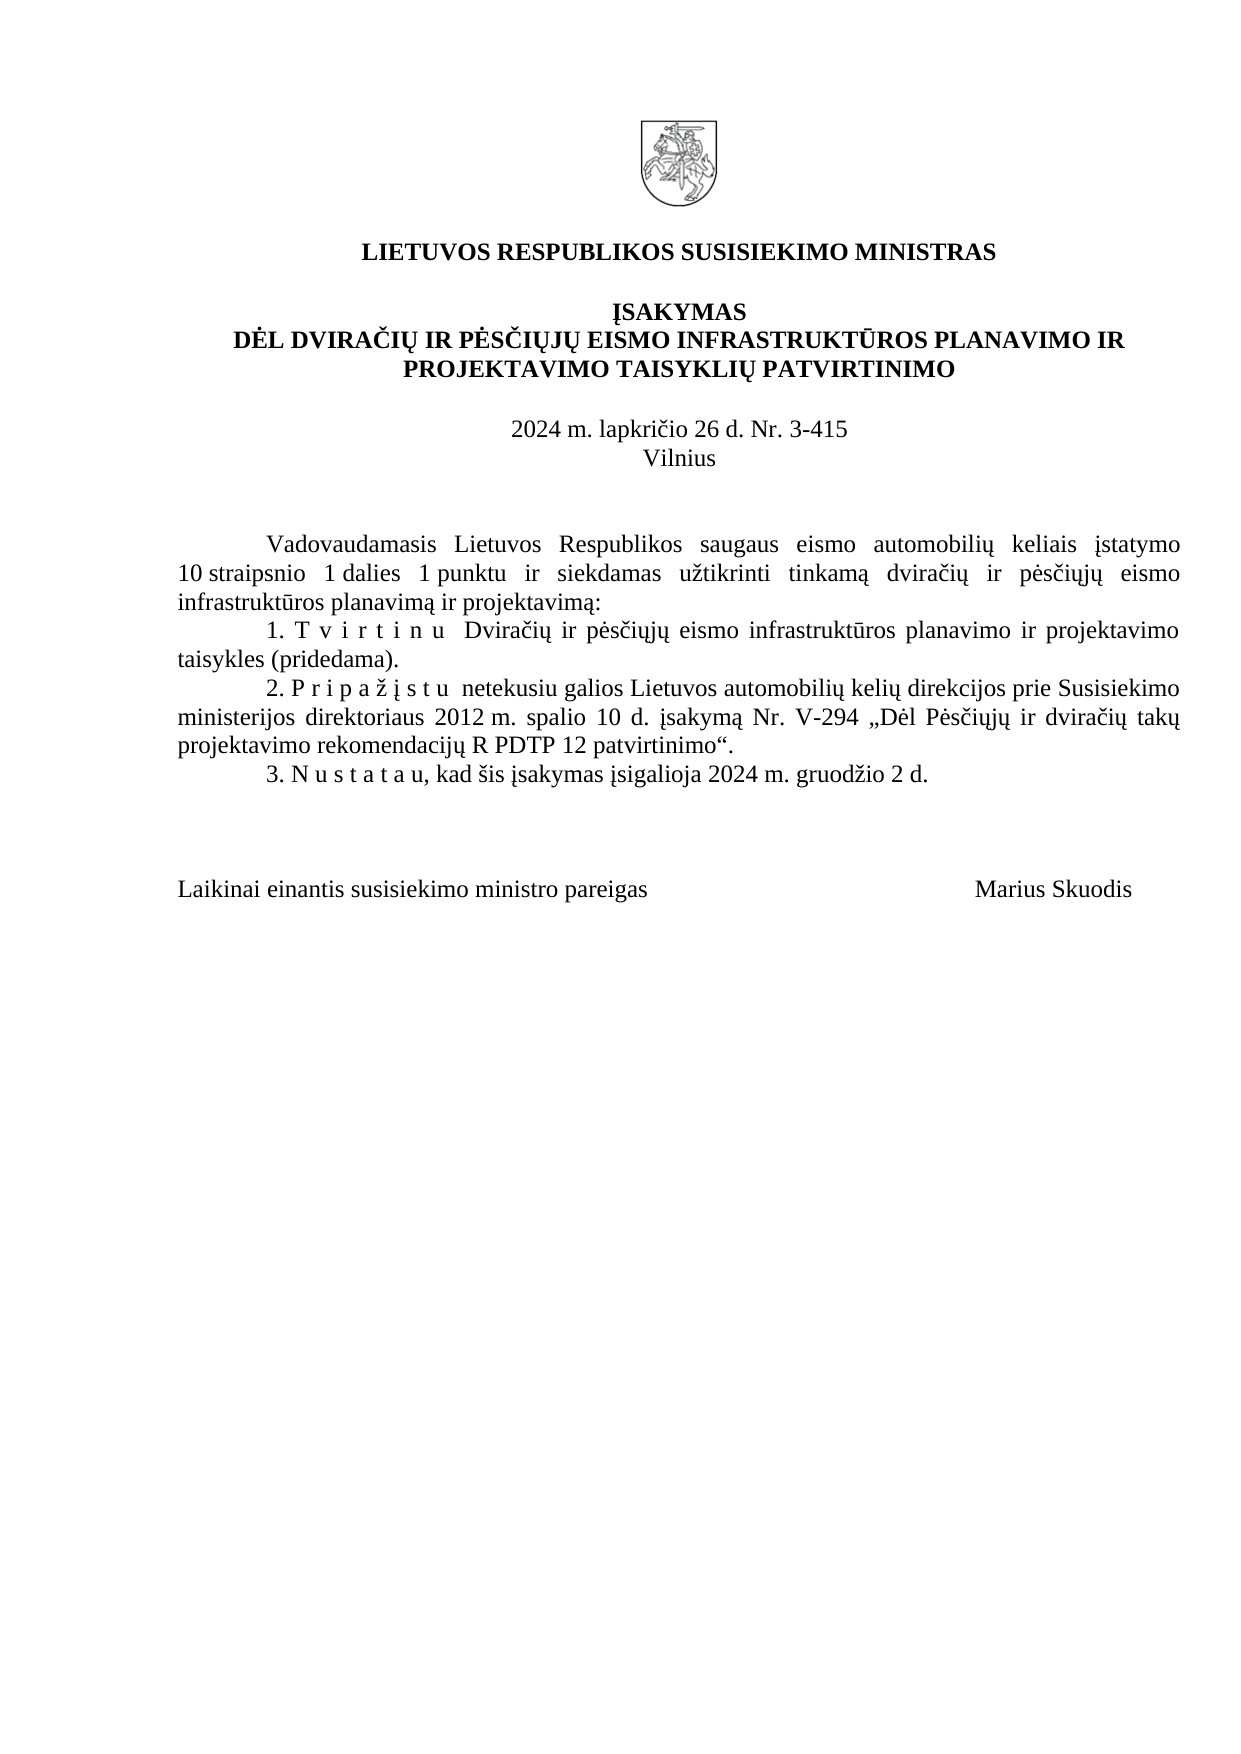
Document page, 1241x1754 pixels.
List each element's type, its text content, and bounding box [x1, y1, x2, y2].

text ĮSAKYMAS [177, 297, 1181, 326]
text 3. N u s t a t a u, kad šis įsakymas įsigalioja 2024 m. gruodžio 2 d. [177, 759, 1181, 788]
text DĖL DVIRAČIŲ IR PĖSČIŲJŲ EISMO INFRASTRUKTŪROS PLANAVIMO IR PROJEKTAVIMO TAISYKLIŲ PATVIRTINIMO [177, 326, 1181, 383]
text 2024 m. lapkričio 26 d. Nr. 3-415 [177, 414, 1181, 443]
text Laikinai einantis susisiekimo ministro pareigas Marius Skuodis [177, 874, 1181, 903]
text LIETUVOS RESPUBLIKOS SUSISIEKIMO MINISTRAS [177, 237, 1181, 266]
text Vilnius [177, 443, 1181, 472]
text 1. T v i r t i n u Dviračių ir pėsčiųjų eismo infrastruktūros planavimo ir projektavimo taisykles (pridedama). [177, 615, 1181, 673]
text 2. P r i p a ž į s t u netekusiu galios Lietuvos automobilių kelių direkcijos prie Susisiekimo ministerijos direktoriaus 2012 m. spalio 10 d. įsakymą Nr. V-294 „Dėl Pėsčiųjų ir dviračių takų projektavimo rekomendacijų R PDTP 12 patvirtinimo“. [177, 673, 1181, 759]
text Vadovaudamasis Lietuvos Respublikos saugaus eismo automobilių keliais įstatymo 10 straipsnio 1 dalies 1 punktu ir siekdamas užtikrinti tinkamą dviračių ir pėsčiųjų eismo infrastruktūros planavimą ir projektavimą: [177, 529, 1181, 615]
